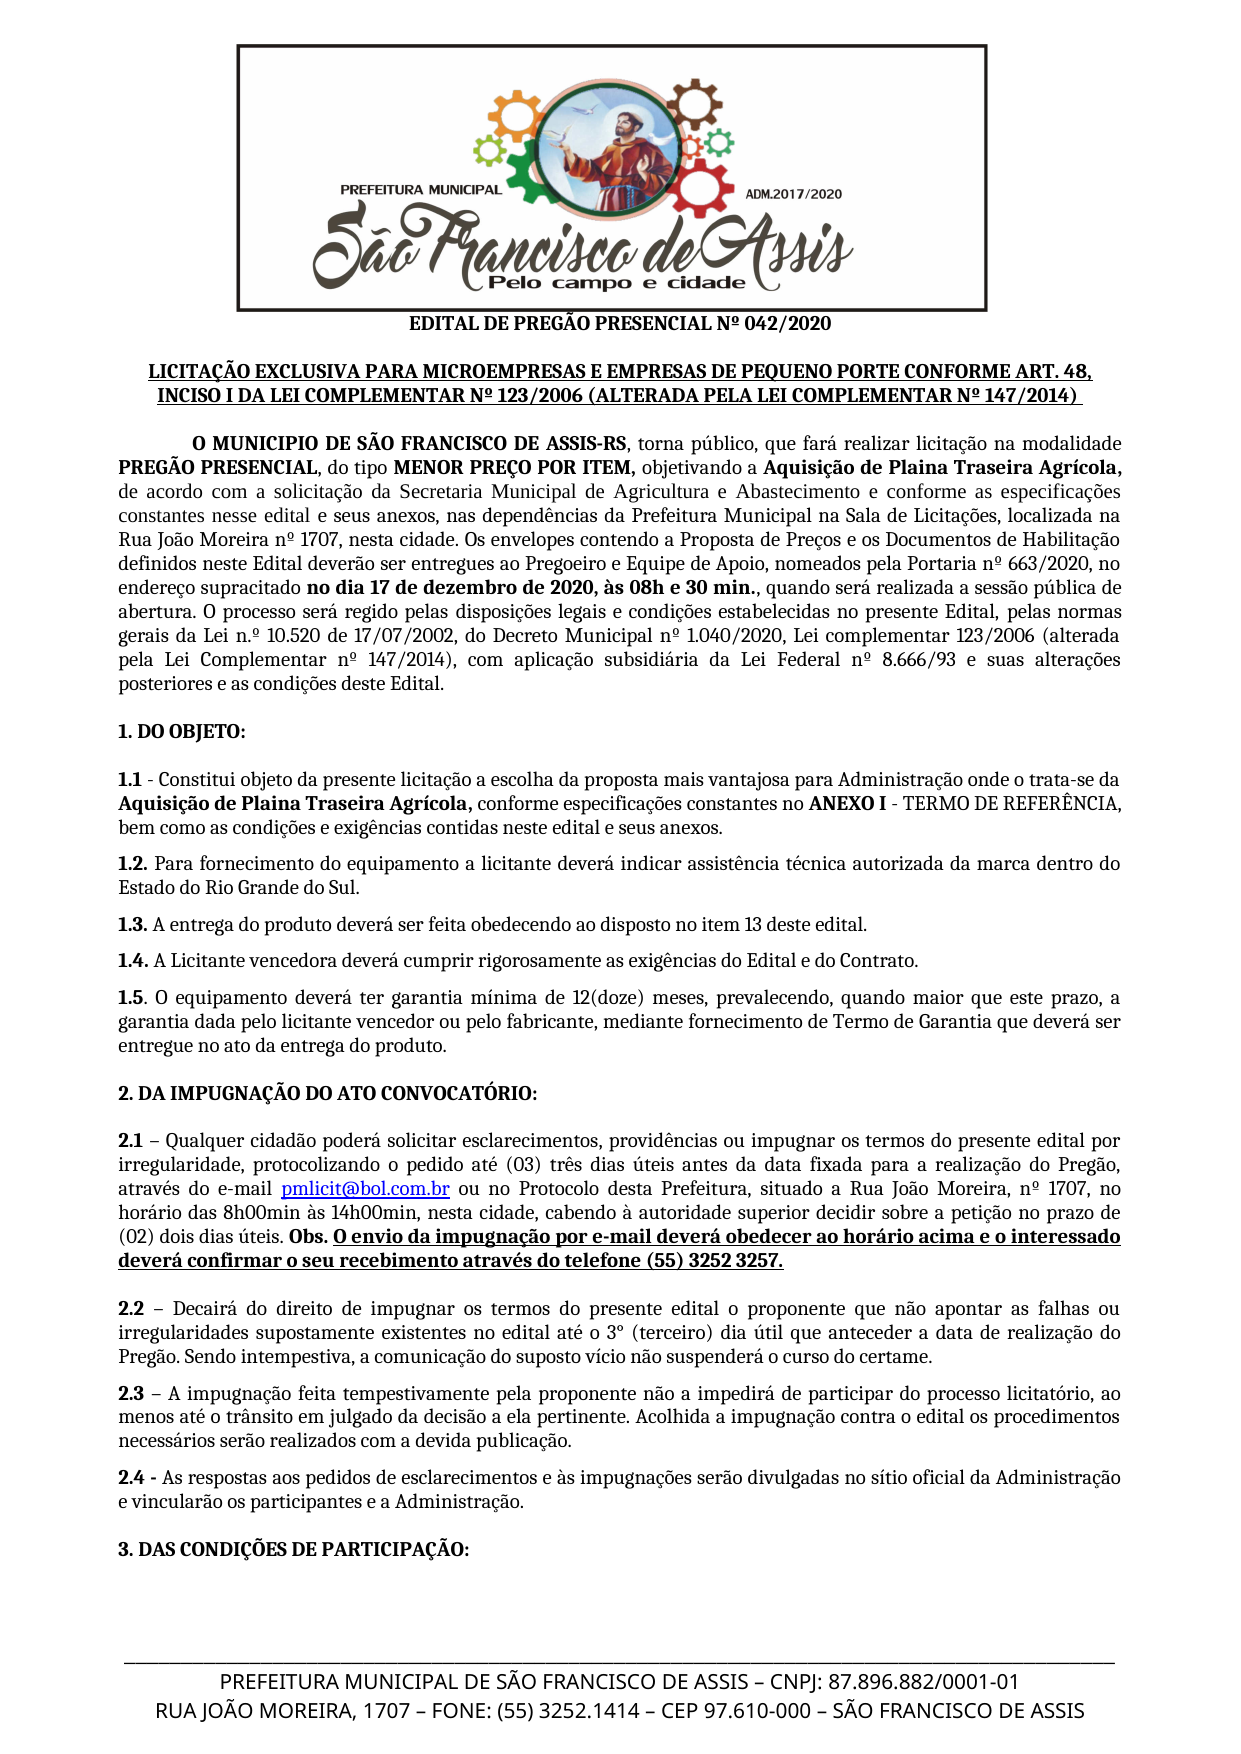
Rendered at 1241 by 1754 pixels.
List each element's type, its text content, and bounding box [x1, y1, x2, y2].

text 2.3 – A impugnação feita tempestivamente pela proponente não a impedirá de participar do processo licitatório, ao menos até o trânsito em julgado da decisão a ela pertinente. Acolhida a impugnação contra o edital os procedimentos necessários serão realizados com a devida publicação. [118, 1381, 1122, 1453]
text 3. DAS CONDIÇÕES DE PARTICIPAÇÃO: [118, 1537, 1122, 1561]
text 1.2. Para fornecimento do equipamento a licitante deverá indicar assistência técnica autorizada da marca dentro do Estado do Rio Grande do Sul. [118, 852, 1122, 900]
text 2.2 – Decairá do direito de impugnar os termos do presente edital o proponente que não apontar as falhas ou irregularidades supostamente existentes no edital até o 3° (terceiro) dia útil que anteceder a data de realização do Pregão. Sendo intempestiva, a comunicação do suposto vício não suspenderá o curso do certame. [118, 1297, 1122, 1369]
text LICITAÇÃO EXCLUSIVA PARA MICROEMPRESAS E EMPRESAS DE PEQUENO PORTE CONFORME ART. 48, INCISO I DA LEI COMPLEMENTAR Nº 123/2006 (ALTERADA PELA LEI COMPLEMENTAR Nº 147/2014) [118, 359, 1122, 407]
text 1.4. A Licitante vencedora deverá cumprir rigorosamente as exigências do Edital e do Contrato. [118, 949, 1122, 973]
text 2. DA IMPUGNAÇÃO DO ATO CONVOCATÓRIO: [118, 1081, 1122, 1105]
text EDITAL DE PREGÃO PRESENCIAL Nº 042/2020 [118, 312, 1122, 336]
text O MUNICIPIO DE SÃO FRANCISCO DE ASSIS-RS, torna público, que fará realizar licitação na modalidade PREGÃO PRESENCIAL, do tipo MENOR PREÇO POR ITEM, objetivando a Aquisição de Plaina Traseira Agrícola, de acordo com a solicitação da Secretaria Municipal de Agricultura e Abastecimento e conforme as especificações constantes nesse edital e seus anexos, nas dependências da Prefeitura Municipal na Sala de Licitações, localizada na Rua João Moreira nº 1707, nesta cidade. Os envelopes contendo a Proposta de Preços e os Documentos de Habilitação definidos neste Edital deverão ser entregues ao Pregoeiro e Equipe de Apoio, nomeados pela Portaria nº 663/2020, no endereço supracitado no dia 17 de dezembro de 2020, às 08h e 30 min., quando será realizada a sessão pública de abertura. O processo será regido pelas disposições legais e condições estabelecidas no presente Edital, pelas normas gerais da Lei n.º 10.520 de 17/07/2002, do Decreto Municipal nº 1.040/2020, Lei complementar 123/2006 (alterada pela Lei Complementar nº 147/2014), com aplicação subsidiária da Lei Federal nº 8.666/93 e suas alterações posteriores e as condições deste Edital. [118, 431, 1122, 696]
text 1. DO OBJETO: [118, 720, 1122, 744]
text 1.5. O equipamento deverá ter garantia mínima de 12(doze) meses, prevalecendo, quando maior que este prazo, a garantia dada pelo licitante vencedor ou pelo fabricante, mediante fornecimento de Termo de Garantia que deverá ser entregue no ato da entrega do produto. [118, 985, 1122, 1057]
text 2.1 – Qualquer cidadão poderá solicitar esclarecimentos, providências ou impugnar os termos do presente edital por irregularidade, protocolizando o pedido até (03) três dias úteis antes da data fixada para a realização do Pregão, através do e-mail pmlicit@bol.com.br ou no Protocolo desta Prefeitura, situado a Rua João Moreira, nº 1707, no horário das 8h00min às 14h00min, nesta cidade, cabendo à autoridade superior decidir sobre a petição no prazo de (02) dois dias úteis. Obs. O envio da impugnação por e-mail deverá obedecer ao horário acima e o interessado deverá confirmar o seu recebimento através do telefone (55) 3252 3257. [118, 1129, 1122, 1273]
text 2.4 - As respostas aos pedidos de esclarecimentos e às impugnações serão divulgadas no sítio oficial da Administração e vincularão os participantes e a Administração. [118, 1466, 1122, 1513]
text 1.3. A entrega do produto deverá ser feita obedecendo ao disposto no item 13 deste edital. [118, 912, 1122, 936]
text 1.1 - Constitui objeto da presente licitação a escolha da proposta mais vantajosa para Administração onde o trata-se da Aquisição de Plaina Traseira Agrícola, conforme especificações constantes no ANEXO I - TERMO DE REFERÊNCIA, bem como as condições e exigências contidas neste edital e seus anexos. [118, 768, 1122, 839]
